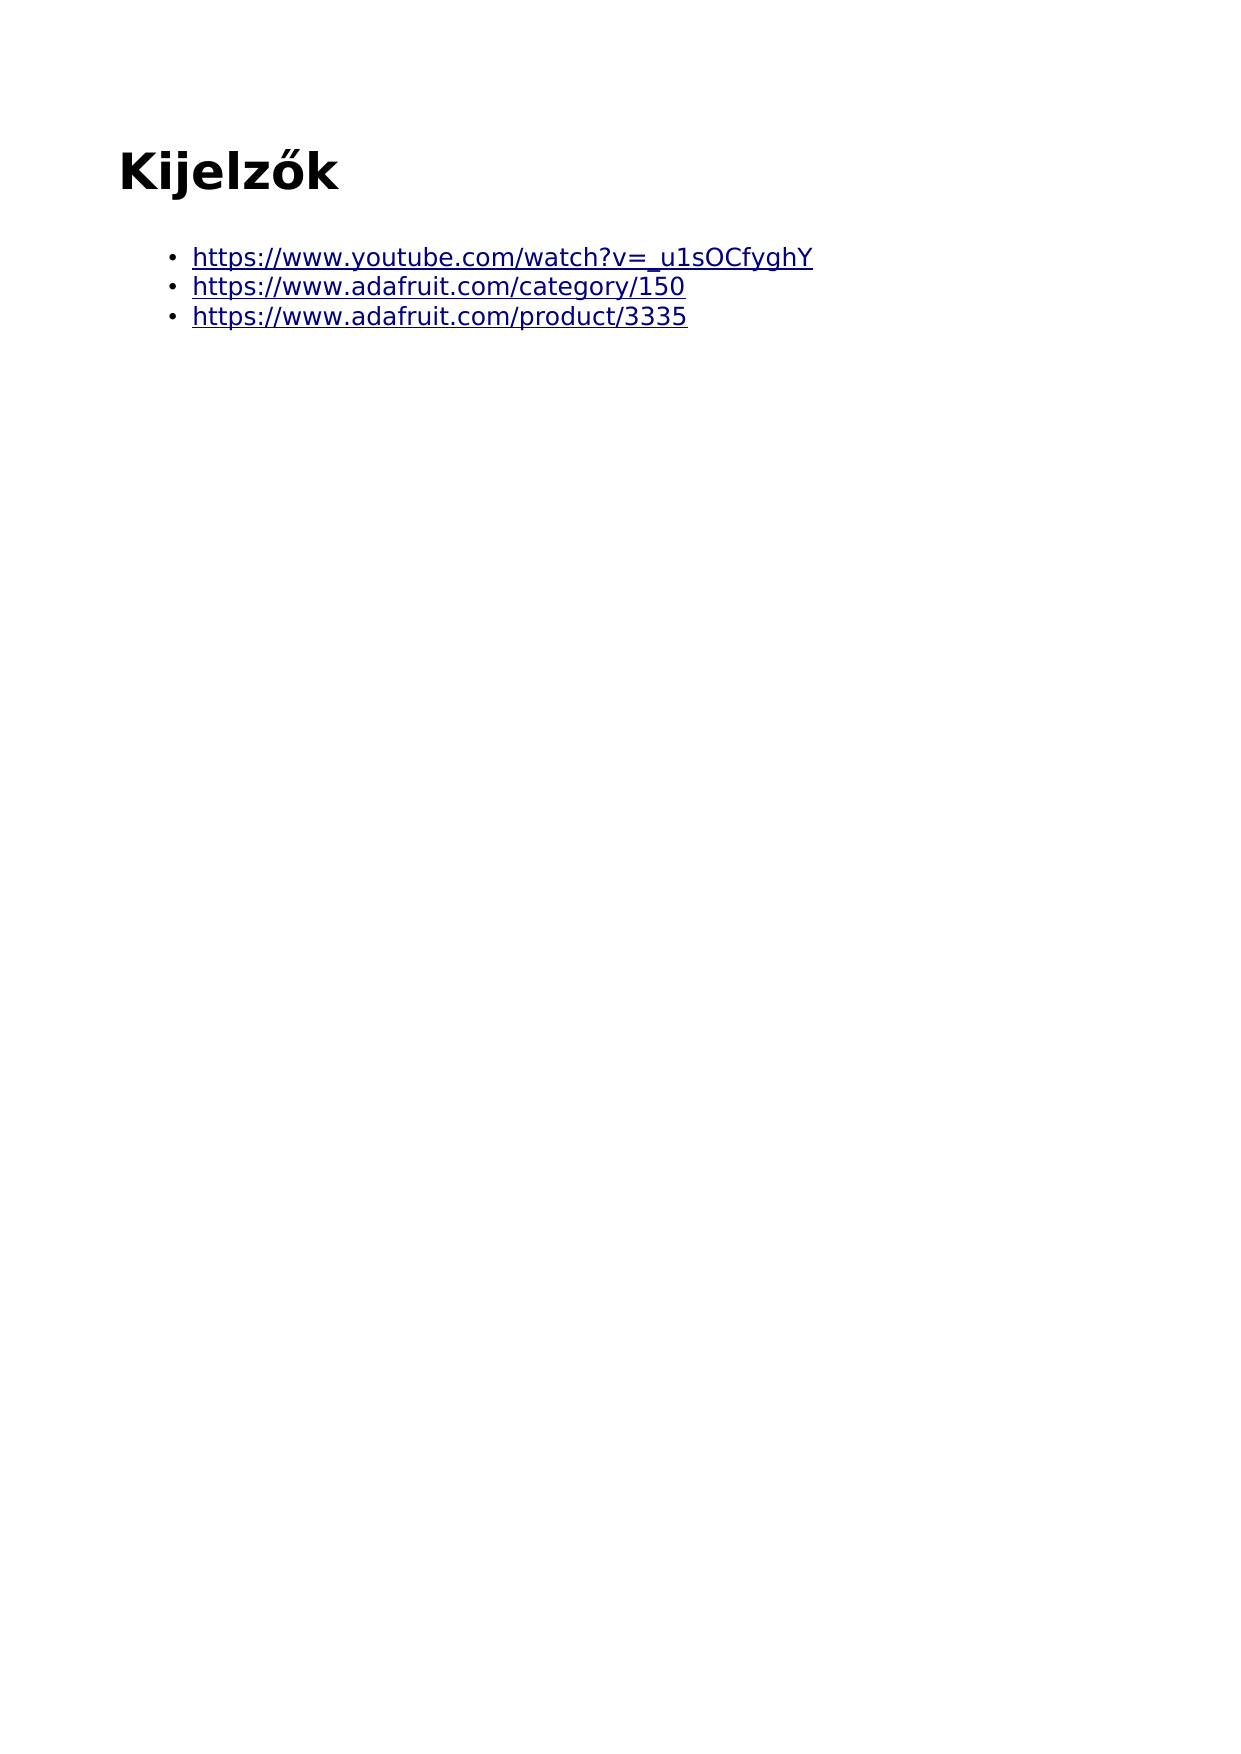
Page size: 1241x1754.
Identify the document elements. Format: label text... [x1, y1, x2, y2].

list https://www.youtube.com/watch?v=_u1sOCfyghY [177, 243, 1122, 272]
subtitle Kijelzők [118, 143, 1122, 201]
list https://www.adafruit.com/category/150 [177, 272, 1122, 302]
list https://www.adafruit.com/product/3335 [177, 302, 1122, 331]
